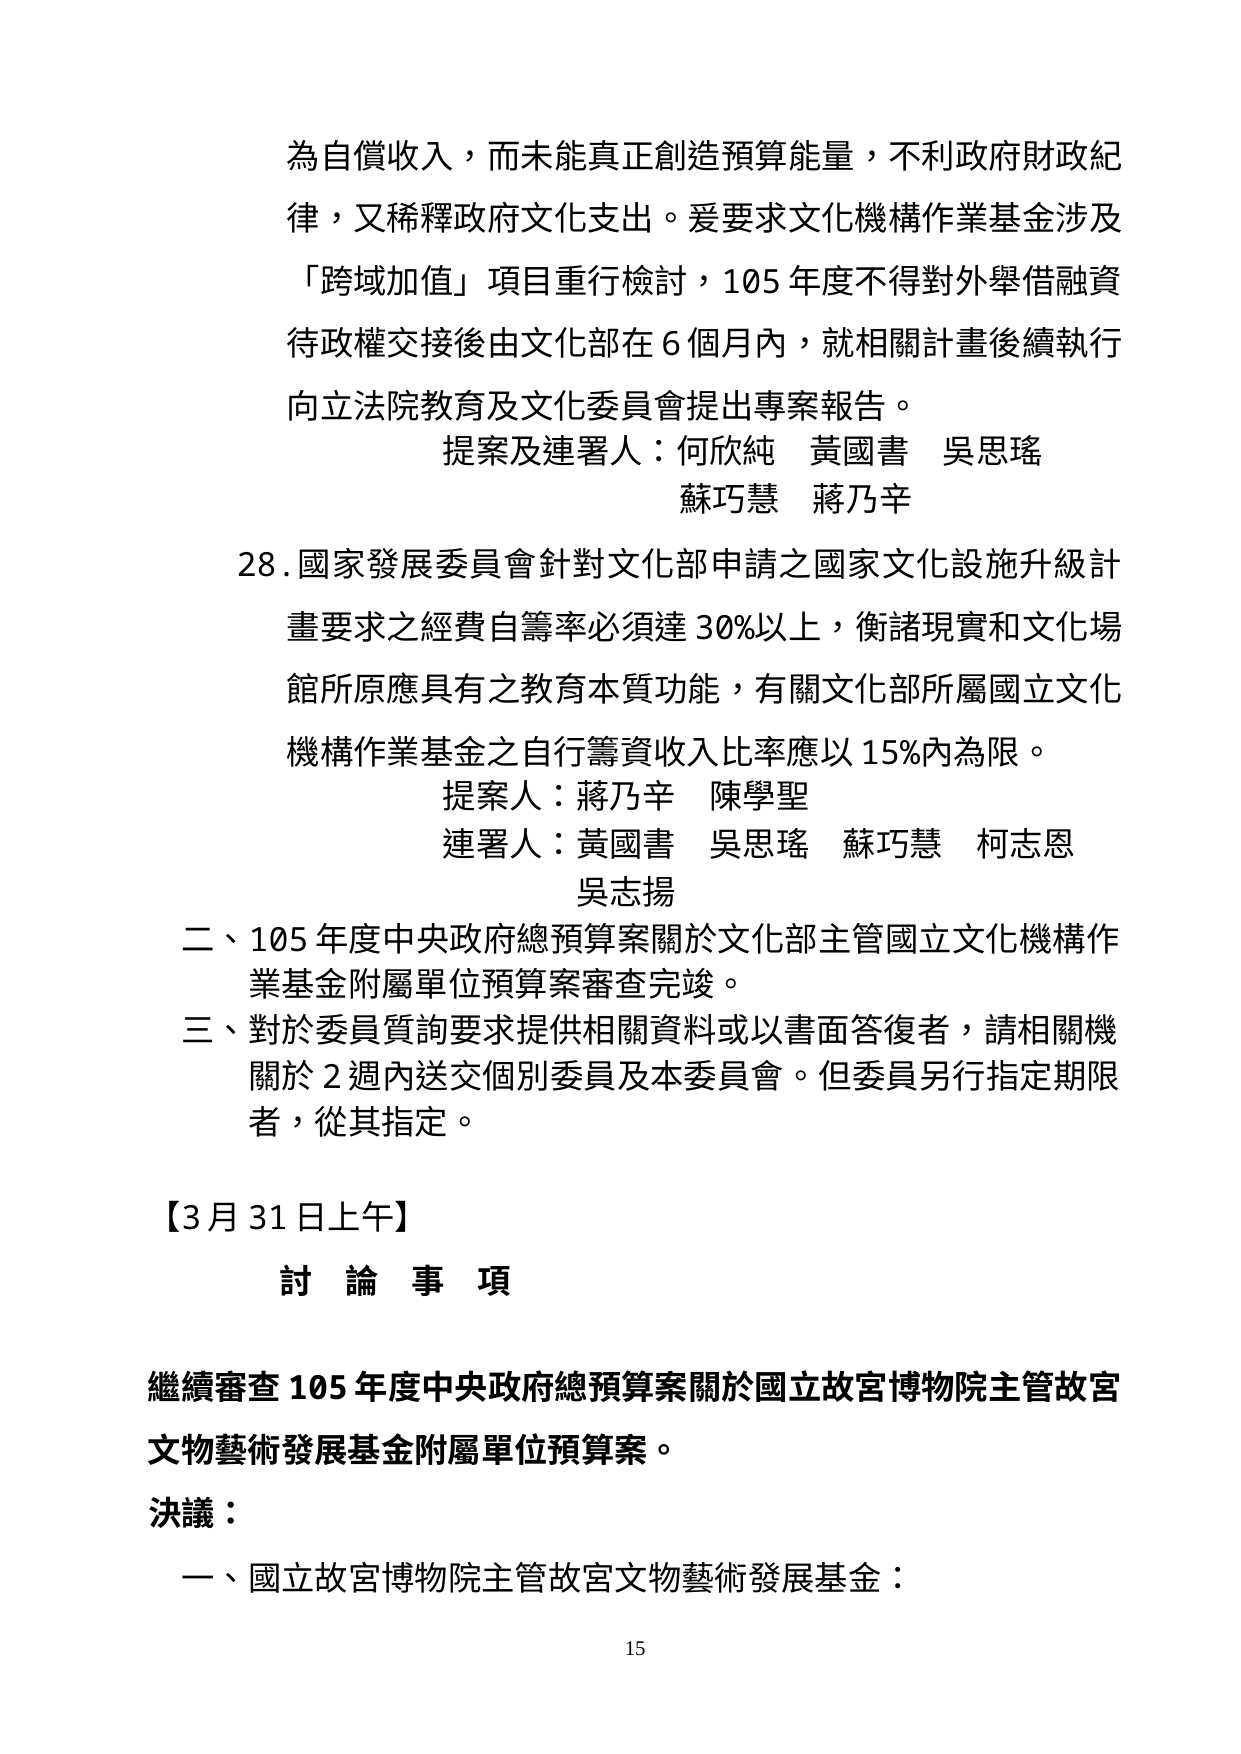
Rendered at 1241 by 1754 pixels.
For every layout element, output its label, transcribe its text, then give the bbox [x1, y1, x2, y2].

text 28.國家發展委員會針對文化部申請之國家文化設施升級計畫要求之經費自籌率必須達30%以上，衡諸現實和文化場館所原應具有之教育本質功能，有關文化部所屬國立文化機構作業基金之自行籌資收入比率應以15%內為限。 [236, 521, 1122, 771]
text 吳志揚 [148, 866, 1122, 914]
text 三、對於委員質詢要求提供相關資料或以書面答復者，請相關機關於2週內送交個別委員及本委員會。但委員另行指定期限者，從其指定。 [181, 1006, 1120, 1143]
text 討 論 事 項 [148, 1258, 1120, 1306]
text 蘇巧慧 蔣乃辛 [148, 473, 1122, 521]
text 一、國立故宮博物院主管故宮文物藝術發展基金： [181, 1554, 1120, 1600]
text 提案及連署人：何欣純 黃國書 吳思瑤 [148, 425, 1122, 473]
text 27.為辦理各項重大公共建設，國家發展委員會推動「跨域加值－公共建設財務方案」，惟此方案就文化機構，要求百分之三十以上自償率，相關文化建設計畫卻缺乏足以達成此目標之政策及計畫管控工具。矧從文化機構作業基金現有納入「跨域加值」之方案言，其財務設計係以貸款作為自償收入，而未能真正創造預算能量，不利政府財政紀律，又稀釋政府文化支出。爰要求文化機構作業基金涉及「跨域加值」項目重行檢討，105年度不得對外舉借融資，待政權交接後由文化部在6個月內，就相關計畫後續執行向立法院教育及文化委員會提出專案報告。 [236, 112, 1122, 425]
text 二、105年度中央政府總預算案關於文化部主管國立文化機構作業基金附屬單位預算案審查完竣。 [181, 914, 1120, 1006]
text 決議： [148, 1487, 1122, 1535]
text 提案人：蔣乃辛 陳學聖 [148, 771, 1122, 818]
text 繼續審查105年度中央政府總預算案關於國立故宮博物院主管故宮文物藝術發展基金附屬單位預算案。 [148, 1343, 1122, 1468]
text 連署人：黃國書 吳思瑤 蘇巧慧 柯志恩 [148, 818, 1122, 866]
text 【3月31日上午】 [148, 1191, 1122, 1239]
